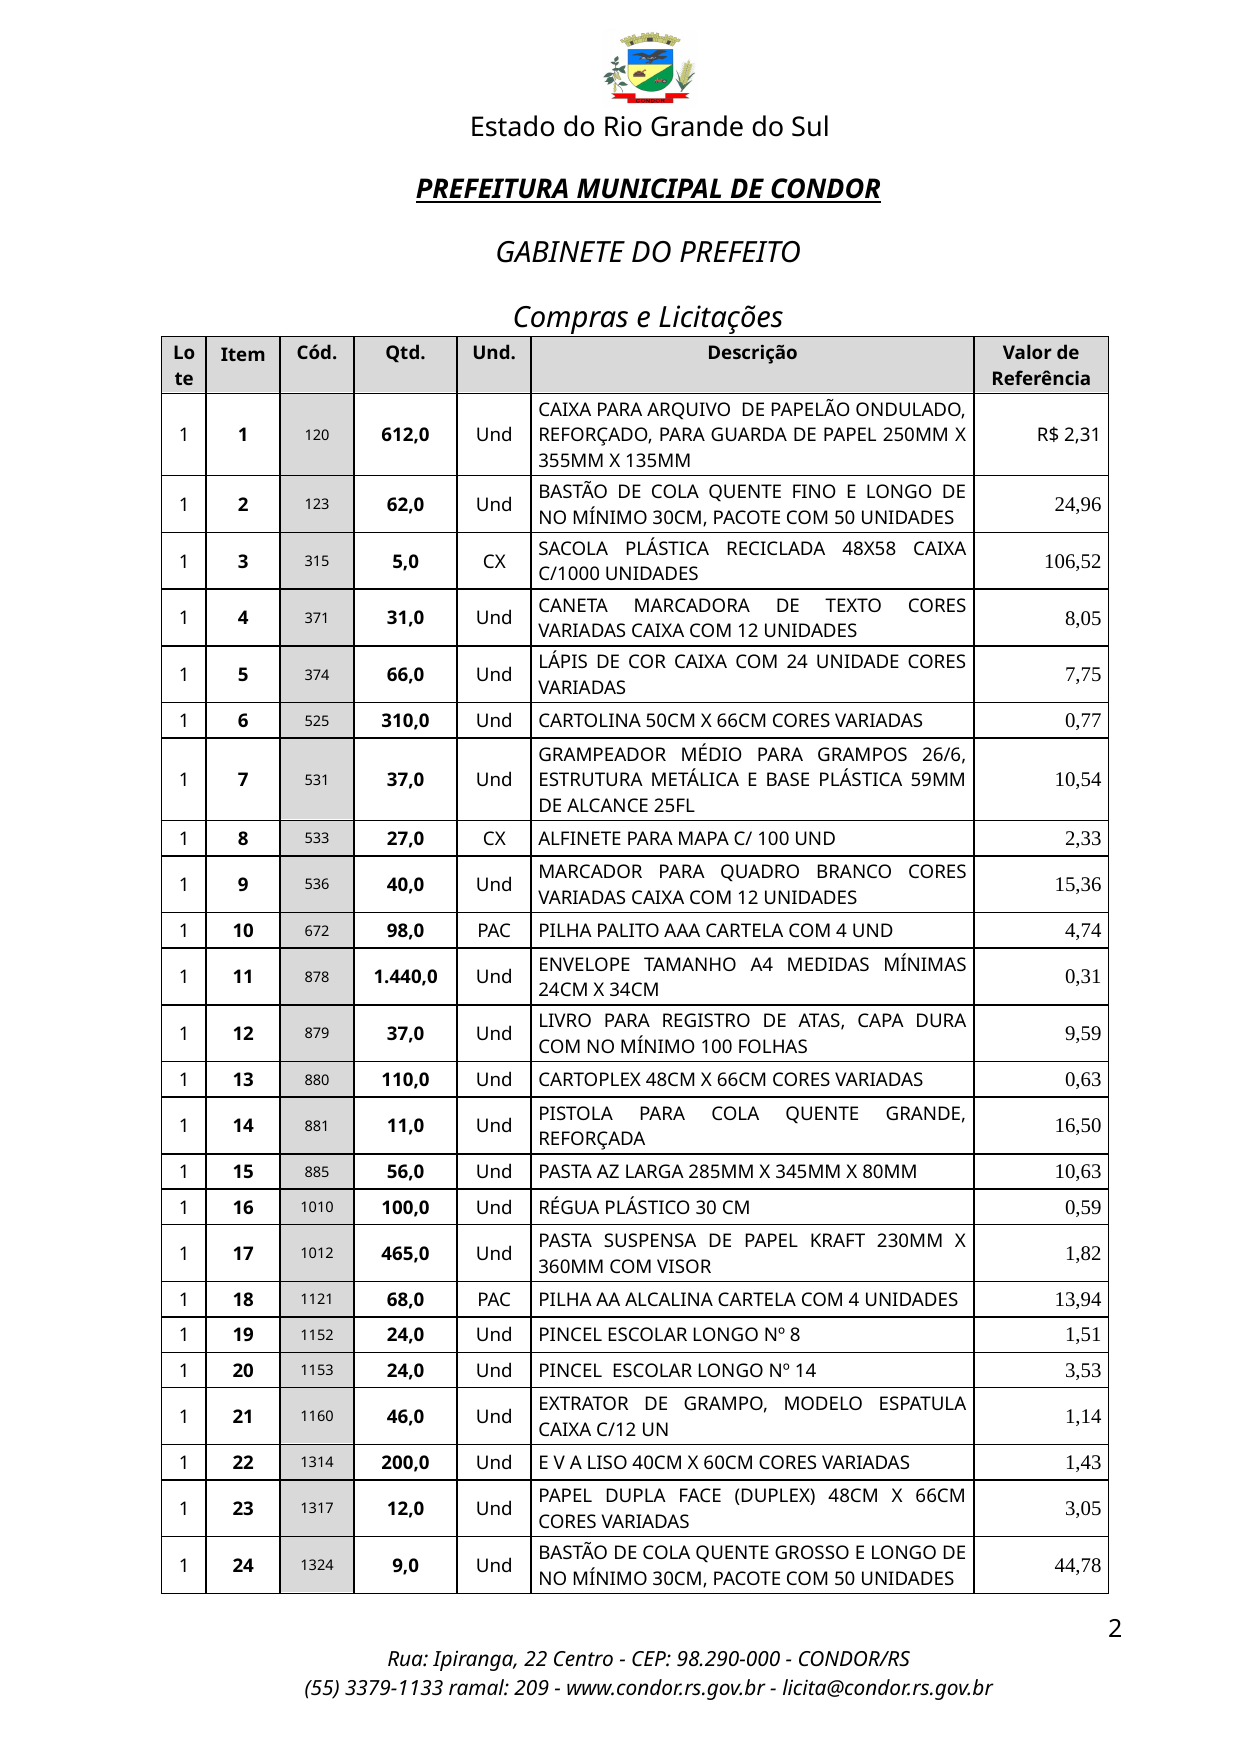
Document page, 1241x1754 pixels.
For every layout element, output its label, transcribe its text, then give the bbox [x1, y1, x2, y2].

table_cell 1,51 [975, 1318, 1108, 1351]
table_cell RÉGUA PLÁSTICO 30 CM [532, 1190, 973, 1224]
table_cell 315 [281, 533, 353, 588]
table_cell 123 [281, 476, 353, 532]
table_cell 1324 [281, 1537, 353, 1592]
table_cell 3,53 [975, 1353, 1108, 1387]
table_cell Und [458, 1537, 530, 1592]
table_cell 22 [207, 1445, 279, 1479]
table_cell GRAMPEADOR MÉDIO PARA GRAMPOS 26/6, ESTRUTURA METÁLICA E BASE PLÁSTICA 59MM DE ALCANCE 25FL [532, 739, 973, 819]
table_cell 1152 [281, 1318, 353, 1351]
table_cell Und [458, 1481, 530, 1536]
table_cell Und [458, 857, 530, 912]
table_cell 1 [162, 1481, 205, 1536]
table_cell 0,77 [975, 703, 1108, 737]
table_cell 1 [162, 913, 205, 947]
table_cell Und [458, 1318, 530, 1351]
table_cell BASTÃO DE COLA QUENTE FINO E LONGO DE NO MÍNIMO 30CM, PACOTE COM 50 UNIDADES [532, 476, 973, 532]
table_cell 612,0 [355, 394, 456, 475]
table_cell Und [458, 1190, 530, 1224]
table_cell 0,63 [975, 1062, 1108, 1096]
table_cell 12 [207, 1006, 279, 1061]
table_cell 66,0 [355, 647, 456, 702]
table_header Valor de Referência [975, 337, 1108, 392]
table_cell Und [458, 1098, 530, 1153]
table_cell 24,0 [355, 1318, 456, 1351]
table_cell 1010 [281, 1190, 353, 1224]
table_cell BASTÃO DE COLA QUENTE GROSSO E LONGO DE NO MÍNIMO 30CM, PACOTE COM 50 UNIDADES [532, 1537, 973, 1592]
table_cell 15 [207, 1155, 279, 1188]
table_cell 1 [162, 1353, 205, 1387]
table_cell PISTOLA PARA COLA QUENTE GRANDE, REFORÇADA [532, 1098, 973, 1153]
table_cell 1 [162, 1062, 205, 1096]
table_cell 536 [281, 857, 353, 912]
table_cell PAC [458, 913, 530, 947]
table_cell 46,0 [355, 1388, 456, 1443]
table_cell 1314 [281, 1445, 353, 1479]
table_cell 1 [162, 1537, 205, 1592]
table_cell Und [458, 1155, 530, 1188]
table_cell 4 [207, 590, 279, 645]
table_cell 879 [281, 1006, 353, 1061]
table_cell 1 [162, 1282, 205, 1316]
table_cell 881 [281, 1098, 353, 1153]
table_cell 1 [162, 1006, 205, 1061]
table_cell 5 [207, 647, 279, 702]
table_cell 56,0 [355, 1155, 456, 1188]
table_cell ENVELOPE TAMANHO A4 MEDIDAS MÍNIMAS 24CM X 34CM [532, 949, 973, 1004]
table_cell 13,94 [975, 1282, 1108, 1316]
table_cell 1 [162, 739, 205, 819]
table_cell Und [458, 647, 530, 702]
table_cell 11,0 [355, 1098, 456, 1153]
table_cell 1 [162, 1098, 205, 1153]
table_cell 120 [281, 394, 353, 475]
table_header Item [207, 337, 279, 392]
table_cell 1 [162, 476, 205, 532]
table_cell 10,54 [975, 739, 1108, 819]
table_cell 10 [207, 913, 279, 947]
table_cell 885 [281, 1155, 353, 1188]
table_cell PASTA SUSPENSA DE PAPEL KRAFT 230MM X 360MM COM VISOR [532, 1225, 973, 1281]
table_cell PILHA PALITO AAA CARTELA COM 4 UND [532, 913, 973, 947]
table_cell 1 [162, 1318, 205, 1351]
table_cell 310,0 [355, 703, 456, 737]
table_cell 1121 [281, 1282, 353, 1316]
table_cell 1 [162, 821, 205, 855]
table_cell 5,0 [355, 533, 456, 588]
table_cell CANETA MARCADORA DE TEXTO CORES VARIADAS CAIXA COM 12 UNIDADES [532, 590, 973, 645]
table_cell 1153 [281, 1353, 353, 1387]
table_cell 10,63 [975, 1155, 1108, 1188]
table_cell 3 [207, 533, 279, 588]
table_cell Und [458, 476, 530, 532]
table_cell PAPEL DUPLA FACE (DUPLEX) 48CM X 66CM CORES VARIADAS [532, 1481, 973, 1536]
table_cell 1317 [281, 1481, 353, 1536]
table_cell 880 [281, 1062, 353, 1096]
table_cell Und [458, 1353, 530, 1387]
table_cell CAIXA PARA ARQUIVO DE PAPELÃO ONDULADO, REFORÇADO, PARA GUARDA DE PAPEL 250MM X 355MM X 135MM [532, 394, 973, 475]
table_cell Und [458, 1006, 530, 1061]
table_cell CARTOPLEX 48CM X 66CM CORES VARIADAS [532, 1062, 973, 1096]
table_cell 1,14 [975, 1388, 1108, 1443]
table_cell 100,0 [355, 1190, 456, 1224]
table_cell 525 [281, 703, 353, 737]
table_cell 2 [207, 476, 279, 532]
table_cell PILHA AA ALCALINA CARTELA COM 4 UNIDADES [532, 1282, 973, 1316]
table_cell 19 [207, 1318, 279, 1351]
table_cell CX [458, 533, 530, 588]
table_cell Und [458, 1062, 530, 1096]
table_cell PINCEL ESCOLAR LONGO Nº 8 [532, 1318, 973, 1351]
table_cell 31,0 [355, 590, 456, 645]
table_cell 1 [162, 703, 205, 737]
table_cell SACOLA PLÁSTICA RECICLADA 48X58 CAIXA C/1000 UNIDADES [532, 533, 973, 588]
table_cell 1160 [281, 1388, 353, 1443]
table_cell 1 [162, 1190, 205, 1224]
table_cell 24 [207, 1537, 279, 1592]
table_cell PINCEL ESCOLAR LONGO Nº 14 [532, 1353, 973, 1387]
table_cell 3,05 [975, 1481, 1108, 1536]
table_cell 1.440,0 [355, 949, 456, 1004]
table_cell 27,0 [355, 821, 456, 855]
table_cell 1 [207, 394, 279, 475]
table_cell 21 [207, 1388, 279, 1443]
table_cell 200,0 [355, 1445, 456, 1479]
table_cell 44,78 [975, 1537, 1108, 1592]
table_cell ALFINETE PARA MAPA C/ 100 UND [532, 821, 973, 855]
table_cell 878 [281, 949, 353, 1004]
table_cell MARCADOR PARA QUADRO BRANCO CORES VARIADAS CAIXA COM 12 UNIDADES [532, 857, 973, 912]
table_cell 1 [162, 1225, 205, 1281]
table_cell 37,0 [355, 1006, 456, 1061]
table_cell 1 [162, 857, 205, 912]
table_cell 1 [162, 590, 205, 645]
table_cell Und [458, 949, 530, 1004]
table_cell E V A LISO 40CM X 60CM CORES VARIADAS [532, 1445, 973, 1479]
table_cell 13 [207, 1062, 279, 1096]
table_cell 1012 [281, 1225, 353, 1281]
table_cell 0,31 [975, 949, 1108, 1004]
table_cell 14 [207, 1098, 279, 1153]
table_cell 1,43 [975, 1445, 1108, 1479]
table_cell 1 [162, 647, 205, 702]
table_cell 40,0 [355, 857, 456, 912]
table_cell PASTA AZ LARGA 285MM X 345MM X 80MM [532, 1155, 973, 1188]
table_cell 1 [162, 949, 205, 1004]
table_cell 1 [162, 533, 205, 588]
table_cell 11 [207, 949, 279, 1004]
table_cell 16,50 [975, 1098, 1108, 1153]
table_cell 23 [207, 1481, 279, 1536]
table_cell 371 [281, 590, 353, 645]
table_cell Und [458, 703, 530, 737]
table_cell 465,0 [355, 1225, 456, 1281]
table_cell Und [458, 739, 530, 819]
table_cell Und [458, 394, 530, 475]
table_cell 7,75 [975, 647, 1108, 702]
table_cell 17 [207, 1225, 279, 1281]
table_cell 672 [281, 913, 353, 947]
table_cell Und [458, 1445, 530, 1479]
table_cell 12,0 [355, 1481, 456, 1536]
table_cell Und [458, 1225, 530, 1281]
table_cell 0,59 [975, 1190, 1108, 1224]
table_cell 37,0 [355, 739, 456, 819]
table_cell 110,0 [355, 1062, 456, 1096]
table_header Descrição [532, 337, 973, 392]
table_cell 7 [207, 739, 279, 819]
table_header Und. [458, 337, 530, 392]
table_cell 8 [207, 821, 279, 855]
table_cell 16 [207, 1190, 279, 1224]
table_cell R$ 2,31 [975, 394, 1108, 475]
table_cell 106,52 [975, 533, 1108, 588]
table_header Lote [162, 337, 205, 392]
table_cell CX [458, 821, 530, 855]
table_cell 6 [207, 703, 279, 737]
table_cell 15,36 [975, 857, 1108, 912]
table_cell 9,59 [975, 1006, 1108, 1061]
table_cell CARTOLINA 50CM X 66CM CORES VARIADAS [532, 703, 973, 737]
table_cell Und [458, 590, 530, 645]
table_cell LÁPIS DE COR CAIXA COM 24 UNIDADE CORES VARIADAS [532, 647, 973, 702]
table_cell 1 [162, 1388, 205, 1443]
table_cell LIVRO PARA REGISTRO DE ATAS, CAPA DURA COM NO MÍNIMO 100 FOLHAS [532, 1006, 973, 1061]
table_cell 531 [281, 739, 353, 819]
table_cell 1 [162, 1155, 205, 1188]
table_cell 374 [281, 647, 353, 702]
table_cell 9 [207, 857, 279, 912]
table_cell 98,0 [355, 913, 456, 947]
table_header Cód. [281, 337, 353, 392]
table_header Qtd. [355, 337, 456, 392]
table_cell 18 [207, 1282, 279, 1316]
table_cell 533 [281, 821, 353, 855]
table_cell 62,0 [355, 476, 456, 532]
table_cell 1 [162, 394, 205, 475]
table_cell Und [458, 1388, 530, 1443]
table_cell 1 [162, 1445, 205, 1479]
table_cell 20 [207, 1353, 279, 1387]
table_cell 8,05 [975, 590, 1108, 645]
table_cell 2,33 [975, 821, 1108, 855]
table_cell 68,0 [355, 1282, 456, 1316]
table_cell 4,74 [975, 913, 1108, 947]
table_cell 24,0 [355, 1353, 456, 1387]
table_cell PAC [458, 1282, 530, 1316]
table_cell 1,82 [975, 1225, 1108, 1281]
table_cell 9,0 [355, 1537, 456, 1592]
table_cell 24,96 [975, 476, 1108, 532]
table_cell EXTRATOR DE GRAMPO, MODELO ESPATULA CAIXA C/12 UN [532, 1388, 973, 1443]
